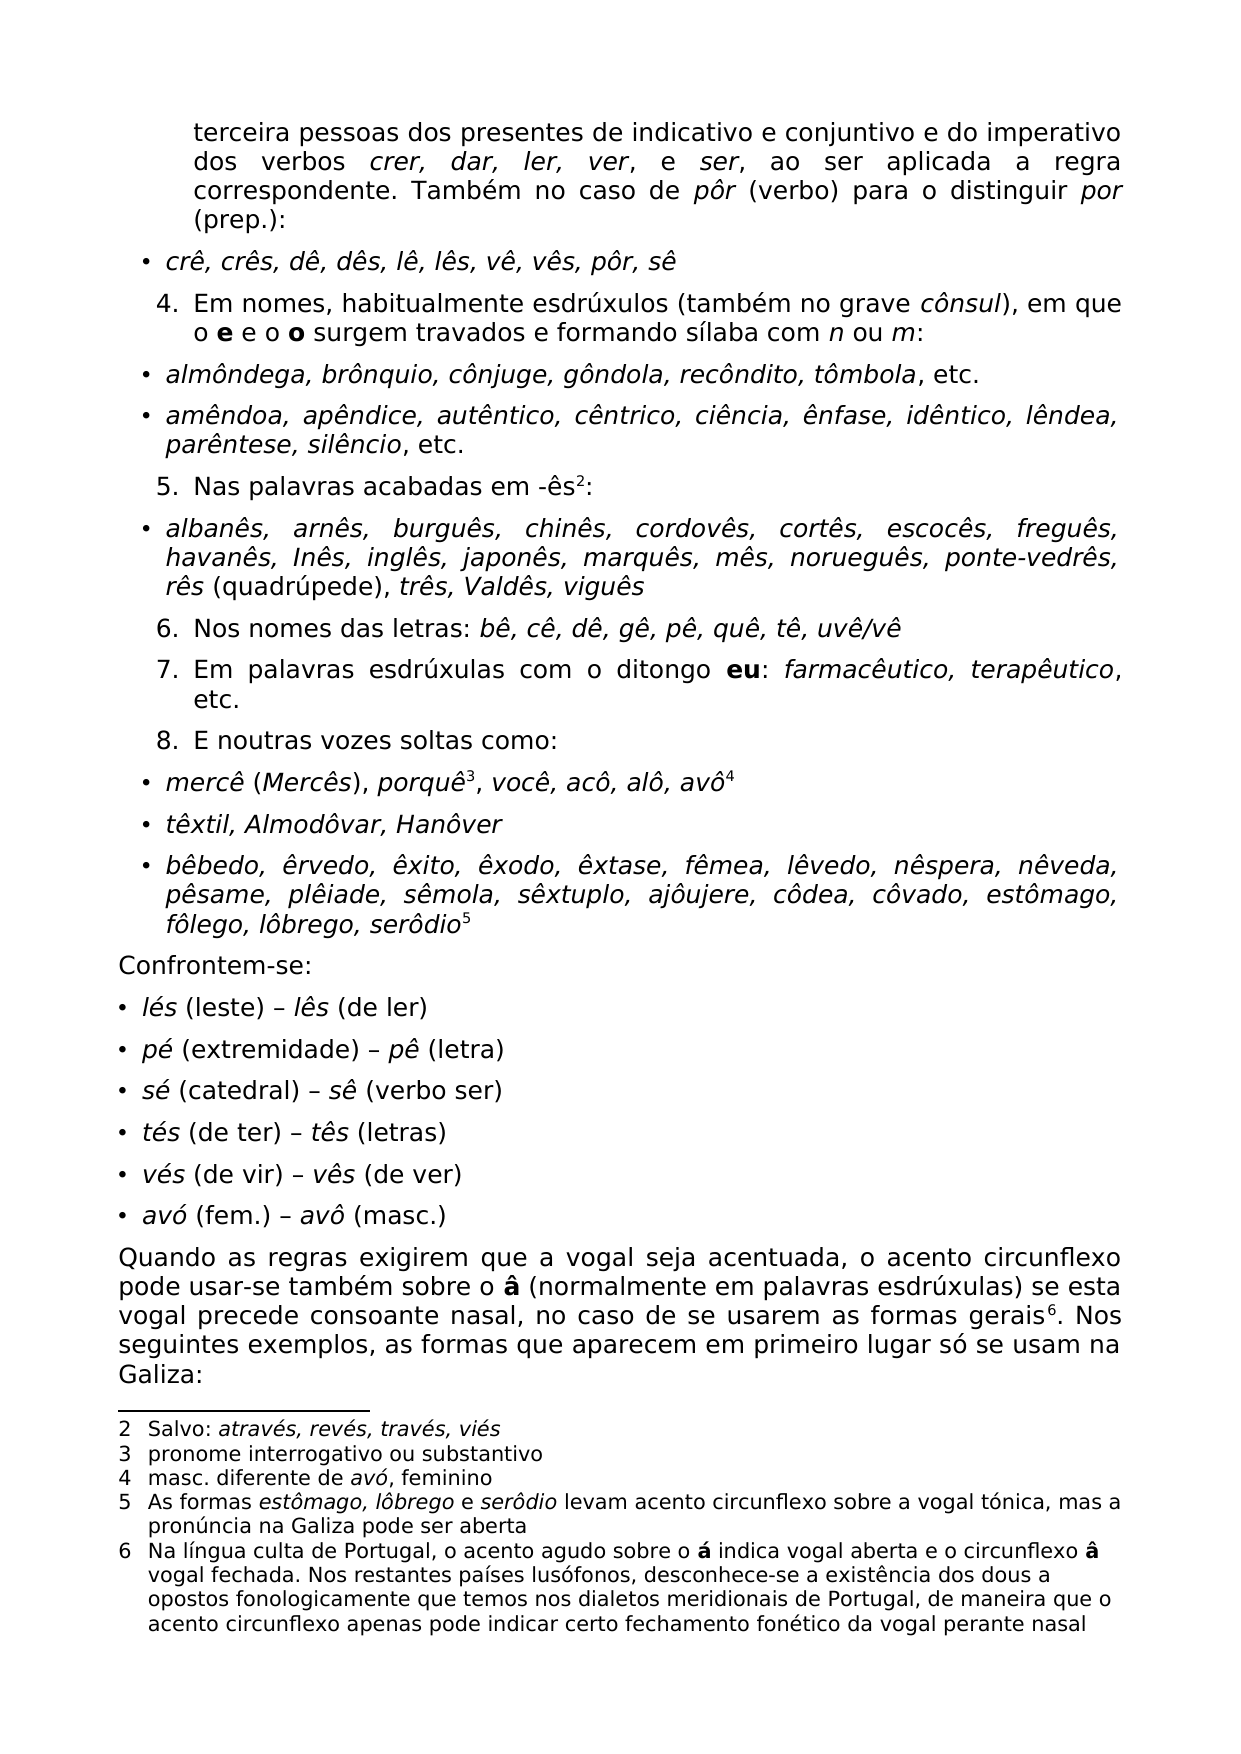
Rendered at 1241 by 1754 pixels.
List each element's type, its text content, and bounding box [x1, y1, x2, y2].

list masc. diferente de avó, feminino [118, 1466, 1122, 1490]
list terceira pessoas dos presentes de indicativo e conjuntivo e do imperativo dos verbos crer, dar, ler, ver, e ser, ao ser aplicada a regra correspondente. Também no caso de pôr (verbo) para o distinguir por (prep.): [156, 118, 1122, 235]
list tés (de ter) – tês (letras) [118, 1118, 1122, 1147]
list bêbedo, êrvedo, êxito, êxodo, êxtase, fêmea, lêvedo, nêspera, nêveda, pêsame, plêiade, sêmola, sêxtuplo, ajôujere, côdea, côvado, estômago, fôlego, lôbrego, serôdio [142, 851, 1122, 939]
list crê, crês, dê, dês, lê, lês, vê, vês, pôr, sê [142, 247, 1122, 276]
list Em palavras esdrúxulas com o ditongo eu: farmacêutico, terapêutico, etc. [156, 656, 1122, 714]
list lés (leste) – lês (de ler) [118, 993, 1122, 1022]
list albanês, arnês, burguês, chinês, cordovês, cortês, escocês, freguês, havanês, Inês, inglês, japonês, marquês, mês, norueguês, ponte-vedrês, rês (quadrúpede), três, Valdês, viguês [142, 514, 1122, 601]
list As formas estômago, lôbrego e serôdio levam acento circunflexo sobre a vogal tónica, mas a pronúncia na Galiza pode ser aberta [118, 1490, 1122, 1539]
list avó (fem.) – avô (masc.) [118, 1201, 1122, 1231]
list sé (catedral) – sê (verbo ser) [118, 1076, 1122, 1106]
list Nos nomes das letras: bê, cê, dê, gê, pê, quê, tê, uvê/vê [156, 614, 1122, 643]
list Em nomes, habitualmente esdrúxulos (também no grave cônsul), em que o e e o o surgem travados e formando sílaba com n ou m: [156, 289, 1122, 347]
text Na língua culta de Portugal, o acento agudo sobre o á indica vogal aberta e o circunflexo â vogal fechada. Nos restantes países lusófonos, desconhece-se a existência dos dous a opostos fonologicamente que temos nos dialetos meridionais de Portugal, de maneira que o acento circunflexo apenas pode indicar certo fechamento fonético da vogal perante nasal [118, 1539, 1122, 1636]
list pé (extremidade) – pê (letra) [118, 1035, 1122, 1064]
list têxtil, Almodôvar, Hanôver [142, 810, 1122, 839]
list almôndega, brônquio, cônjuge, gôndola, recôndito, tômbola, etc. [142, 360, 1122, 389]
list amêndoa, apêndice, autêntico, cêntrico, ciência, ênfase, idêntico, lêndea, parêntese, silêncio, etc. [142, 401, 1122, 460]
list Nas palavras acabadas em -ês: [156, 472, 1122, 501]
list E noutras vozes soltas como: [156, 726, 1122, 756]
text Quando as regras exigirem que a vogal seja acentuada, o acento circunflexo pode usar-se também sobre o â (normalmente em palavras esdrúxulas) se esta vogal precede consoante nasal, no caso de se usarem as formas gerais. Nos seguintes exemplos, as formas que aparecem em primeiro lugar só se usam na Galiza: [118, 1243, 1122, 1389]
text Confrontem-se: [118, 951, 1122, 981]
list mercê (Mercês), porquê, você, acô, alô, avô [142, 768, 1122, 797]
list vés (de vir) – vês (de ver) [118, 1160, 1122, 1189]
list Salvo: através, revés, través, viés [118, 1417, 1122, 1442]
list pronome interrogativo ou substantivo [118, 1442, 1122, 1466]
